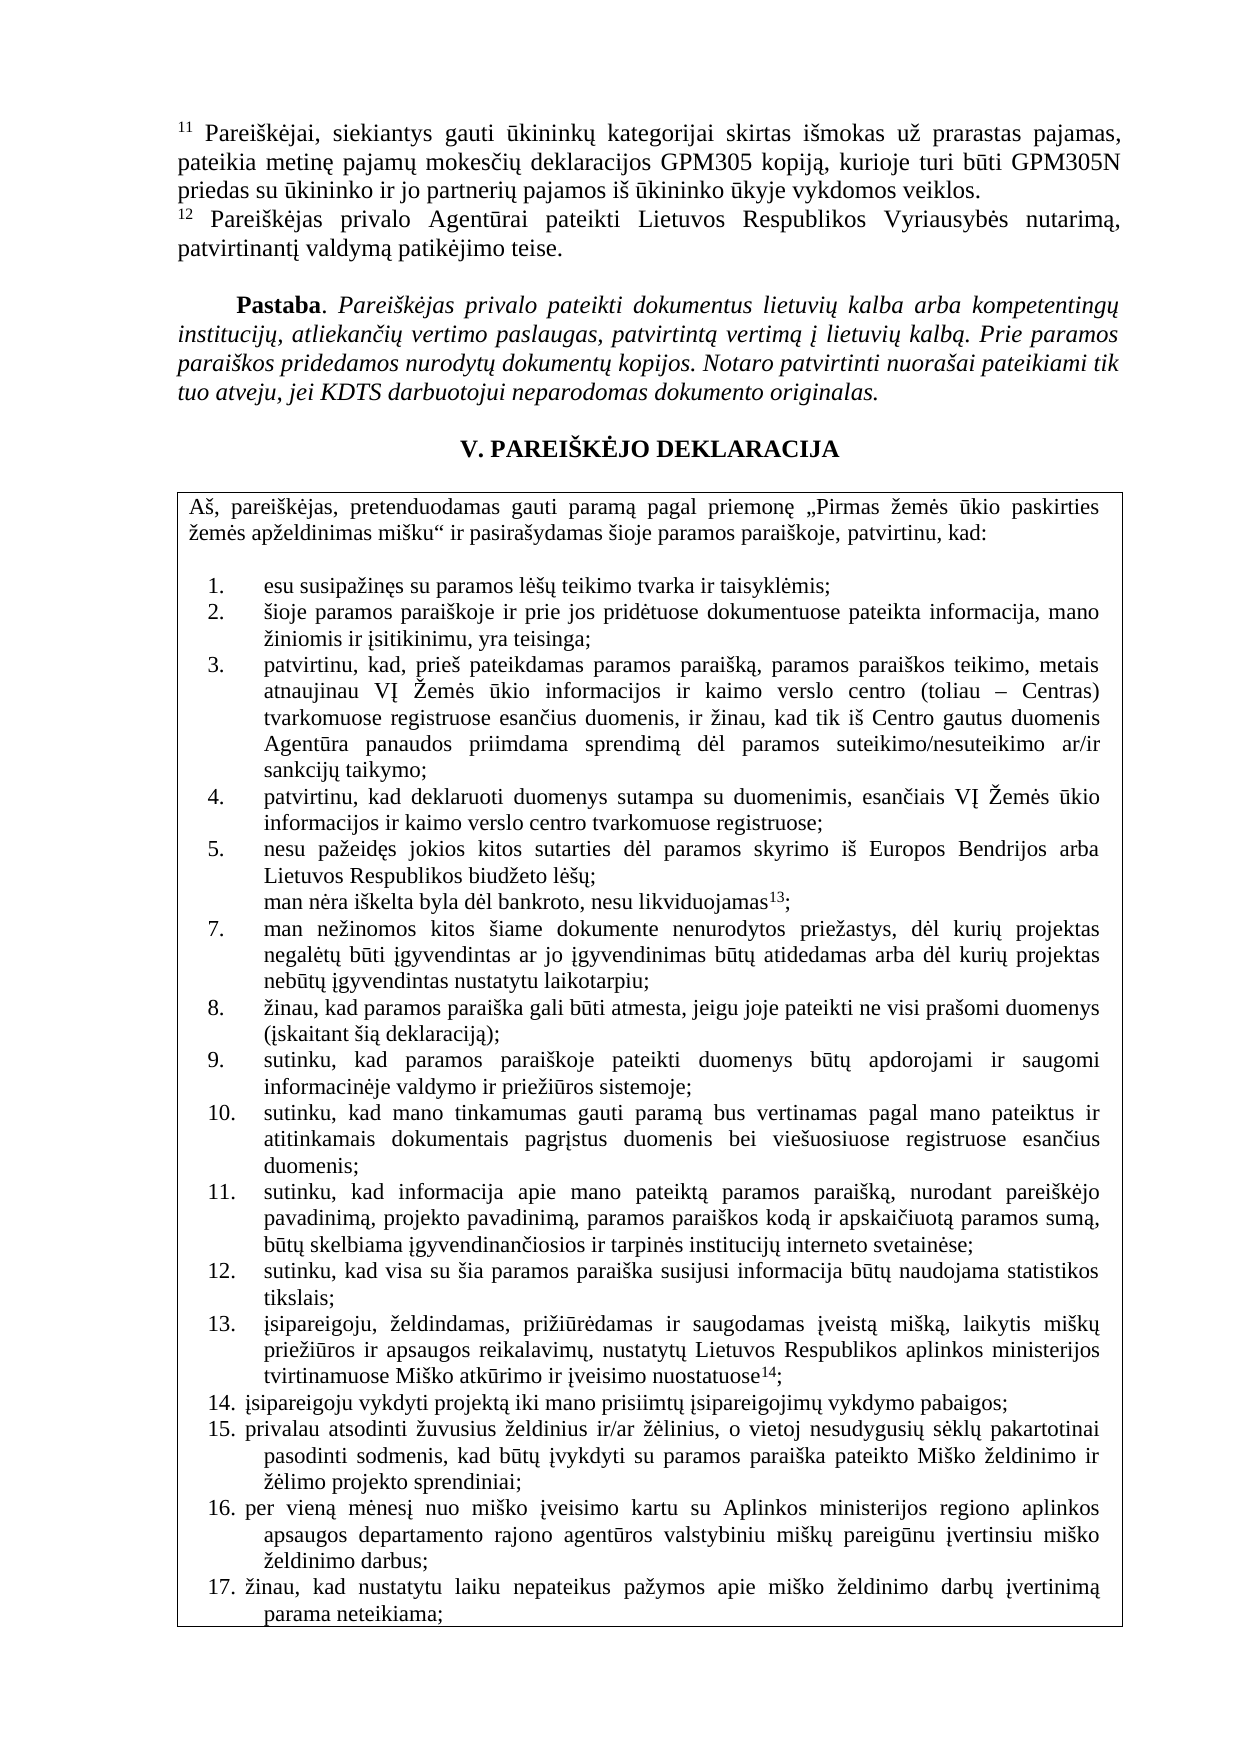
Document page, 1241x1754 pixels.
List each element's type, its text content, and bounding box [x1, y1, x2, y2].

text Pastaba. Pareiškėjas privalo pateikti dokumentus lietuvių kalba arba kompetentingų institucijų, atliekančių vertimo paslaugas, patvirtintą vertimą į lietuvių kalbą. Prie paramos paraiškos pridedamos nurodytų dokumentų kopijos. Notaro patvirtinti nuorašai pateikiami tik tuo atveju, jei KDTS darbuotojui neparodomas dokumento originalas. [177, 291, 1122, 406]
table_header Aš, pareiškėjas, pretenduodamas gauti paramą pagal priemonę „Pirmas žemės ūkio paskirties žemės apželdinimas mišku“ ir pasirašydamas šioje paramos paraiškoje, patvirtinu, kad: 1. esu susipažinęs su paramos lėšų teikimo tvarka ir taisyklėmis; 2. šioje paramos paraiškoje ir prie jos pridėtuose dokumentuose pateikta informacija, mano žiniomis ir įsitikinimu, yra teisinga; 3. patvirtinu, kad, prieš pateikdamas paramos paraišką, paramos paraiškos teikimo, metais atnaujinau VĮ Žemės ūkio informacijos ir kaimo verslo centro (toliau – Centras) tvarkomuose registruose esančius duomenis, ir žinau, kad tik iš Centro gautus duomenis Agentūra panaudos priimdama sprendimą dėl paramos suteikimo/nesuteikimo ar/ir sankcijų taikymo; 4. patvirtinu, kad deklaruoti duomenys sutampa su duomenimis, esančiais VĮ Žemės ūkio informacijos ir kaimo verslo centro tvarkomuose registruose; 5. nesu pažeidęs jokios kitos sutarties dėl paramos skyrimo iš Europos Bendrijos arba Lietuvos Respublikos biudžeto lėšų; man nėra iškelta byla dėl bankroto, nesu likviduojamas13;; 7. man nežinomos kitos šiame dokumente nenurodytos priežastys, dėl kurių projektas negalėtų būti įgyvendintas ar jo įgyvendinimas būtų atidedamas arba dėl kurių projektas nebūtų įgyvendintas nustatytu laikotarpiu; 8. žinau, kad paramos paraiška gali būti atmesta, jeigu joje pateikti ne visi prašomi duomenys (įskaitant šią deklaraciją); 9. sutinku, kad paramos paraiškoje pateikti duomenys būtų apdorojami ir saugomi informacinėje valdymo ir priežiūros sistemoje; 10. sutinku, kad mano tinkamumas gauti paramą bus vertinamas pagal mano pateiktus ir atitinkamais dokumentais pagrįstus duomenis bei viešuosiuose registruose esančius duomenis; 11. sutinku, kad informacija apie mano pateiktą paramos paraišką, nurodant pareiškėjo pavadinimą, projekto pavadinimą, paramos paraiškos kodą ir apskaičiuotą paramos sumą, būtų skelbiama įgyvendinančiosios ir tarpinės institucijų interneto svetainėse; 12. sutinku, kad visa su šia paramos paraiška susijusi informacija būtų naudojama statistikos tikslais; 13. įsipareigoju, želdindamas, prižiūrėdamas ir saugodamas įveistą mišką, laikytis miškų priežiūros ir apsaugos reikalavimų, nustatytų Lietuvos Respublikos aplinkos ministerijos tvirtinamuose Miško atkūrimo ir įveisimo nuostatuose14; 14. įsipareigoju vykdyti projektą iki mano prisiimtų įsipareigojimų vykdymo pabaigos; 15. privalau atsodinti žuvusius želdinius ir/ar žėlinius, o vietoj nesudygusių sėklų pakartotinai pasodinti sodmenis, kad būtų įvykdyti su paramos paraiška pateikto Miško želdinimo ir žėlimo projekto sprendiniai; 16. per vieną mėnesį nuo miško įveisimo kartu su Aplinkos ministerijos regiono aplinkos apsaugos departamento rajono agentūros valstybiniu miškų pareigūnu įvertinsiu miško želdinimo darbus; 17. žinau, kad nustatytu laiku nepateikus pažymos apie miško želdinimo darbų įvertinimą parama neteikiama; [178, 493, 1122, 1626]
text 12 Pareiškėjas privalo Agentūrai pateikti Lietuvos Respublikos Vyriausybės nutarimą, patvirtinantį valdymą patikėjimo teise. [177, 204, 1122, 262]
text V. PAREIŠKĖJO DEKLARACIJA [177, 434, 1122, 463]
text 11 Pareiškėjai, siekiantys gauti ūkininkų kategorijai skirtas išmokas už prarastas pajamas, pateikia metinę pajamų mokesčių deklaracijos GPM305 kopiją, kurioje turi būti GPM305N priedas su ūkininko ir jo partnerių pajamos iš ūkininko ūkyje vykdomos veiklos. [177, 118, 1122, 204]
